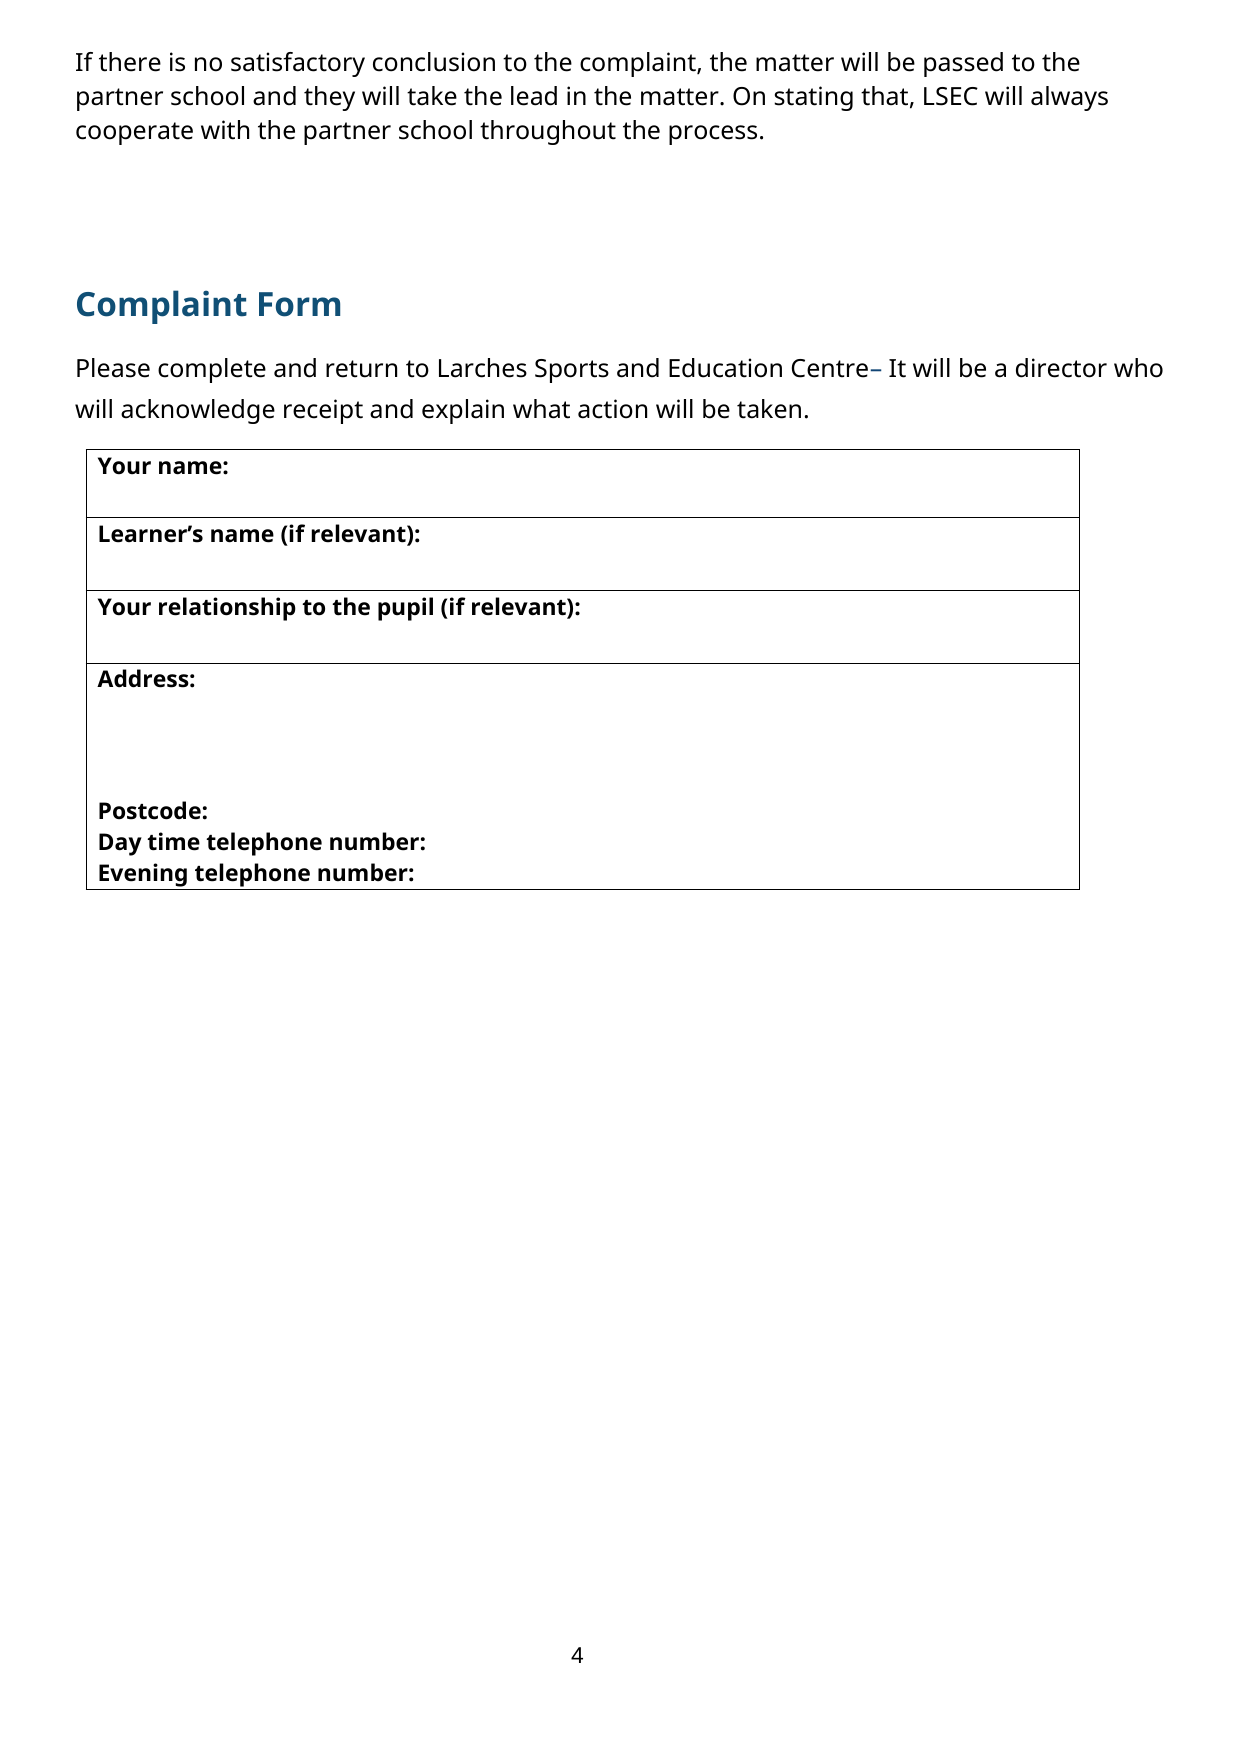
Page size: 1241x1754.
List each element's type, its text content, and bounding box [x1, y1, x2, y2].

subtitle If there is no satisfactory conclusion to the complaint, the matter will be passed to the partner school and they will take the lead in the matter. On stating that, LSEC will always cooperate with the partner school throughout the process. [75, 44, 1165, 146]
table_header Your name: [87, 450, 1079, 517]
table_cell Address: Postcode: Day time telephone number: Evening telephone number: [87, 664, 1079, 888]
table_cell Learner’s name (if relevant): [87, 518, 1079, 590]
table_cell Your relationship to the pupil (if relevant): [87, 591, 1079, 662]
text Please complete and return to Larches Sports and Education Centre– It will be a director who will acknowledge receipt and explain what action will be taken. [75, 351, 1165, 426]
subtitle Complaint Form [75, 281, 1165, 326]
